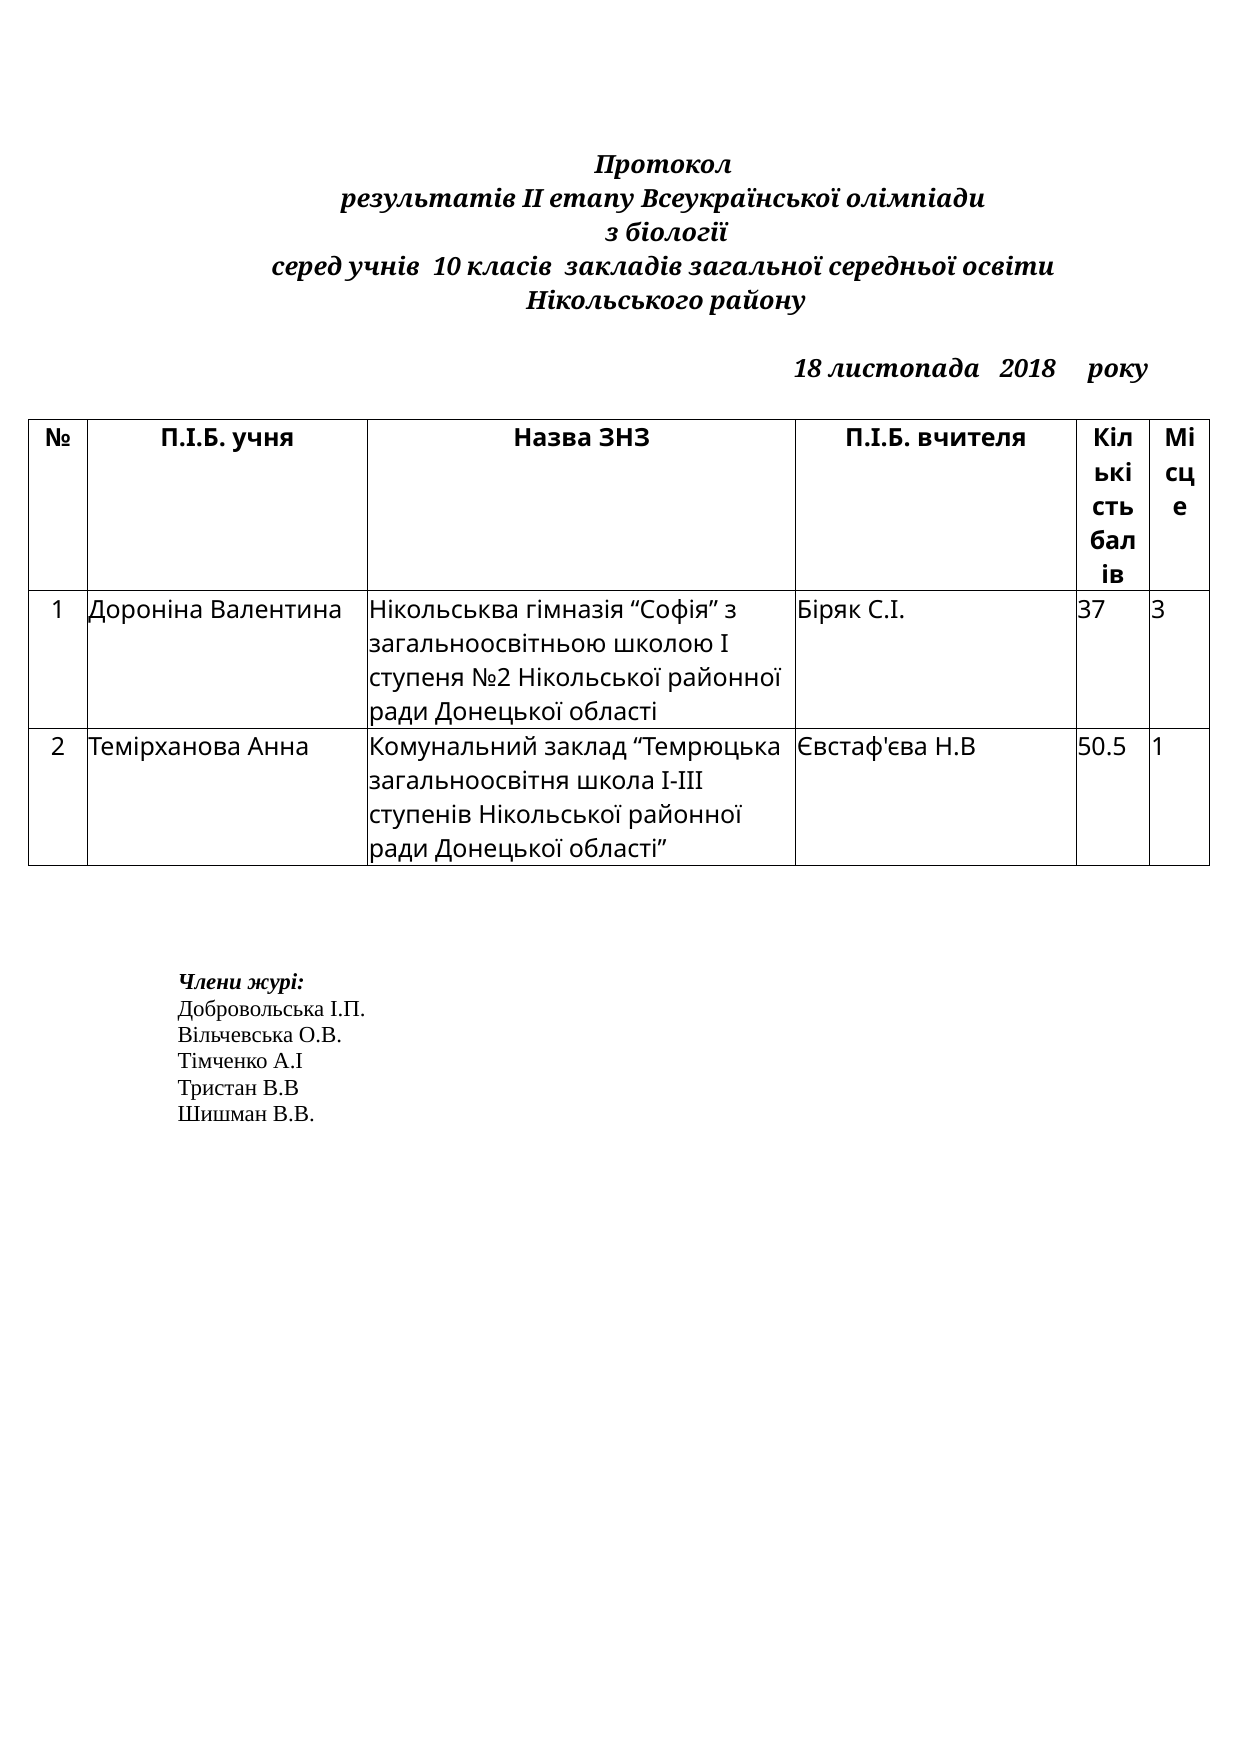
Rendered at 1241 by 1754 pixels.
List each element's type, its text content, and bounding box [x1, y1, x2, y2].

table_header Назва ЗНЗ [368, 420, 795, 590]
table_header № [29, 420, 87, 590]
table_cell 1 [29, 591, 87, 728]
table_header Місце [1150, 420, 1209, 590]
text Шишман В.В. [177, 1100, 1152, 1126]
table_cell Дороніна Валентина [88, 591, 367, 728]
text 18 листопада 2018 року [177, 351, 1152, 385]
table_cell Темірханова Анна [88, 729, 367, 865]
table_cell 3 [1150, 591, 1209, 728]
table_cell 1 [1150, 729, 1209, 865]
table_cell 37 [1077, 591, 1149, 728]
table_cell Євстаф'єва Н.В [796, 729, 1076, 865]
text результатів ІІ етапу Всеукраїнської олімпіади [177, 181, 1152, 215]
text з біології [177, 215, 1152, 249]
table_header П.І.Б. учня [88, 420, 367, 590]
text Тристан В.В [177, 1074, 1152, 1100]
table_header П.І.Б. вчителя [796, 420, 1076, 590]
text Тімченко А.І [177, 1047, 1152, 1074]
text Вільчевська О.В. [177, 1021, 1152, 1047]
table_cell 2 [29, 729, 87, 865]
text Протокол [177, 147, 1152, 181]
table_header Кількість балів [1077, 420, 1149, 590]
text серед учнів 10 класів закладів загальної середньої освіти [177, 249, 1152, 283]
text Члени журі: [177, 968, 1152, 994]
table_cell Комунальний заклад “Темрюцька загальноосвітня школа І-ІІІ ступенів Нікольської районної ради Донецької області” [368, 729, 795, 865]
text Нікольського району [177, 283, 1152, 317]
table_cell Біряк С.І. [796, 591, 1076, 728]
text Добровольська І.П. [177, 994, 1152, 1021]
table_cell Нікольськва гімназія “Софія” з загальноосвітньою школою І ступеня №2 Нікольської районної ради Донецької області [368, 591, 795, 728]
table_cell 50.5 [1077, 729, 1149, 865]
